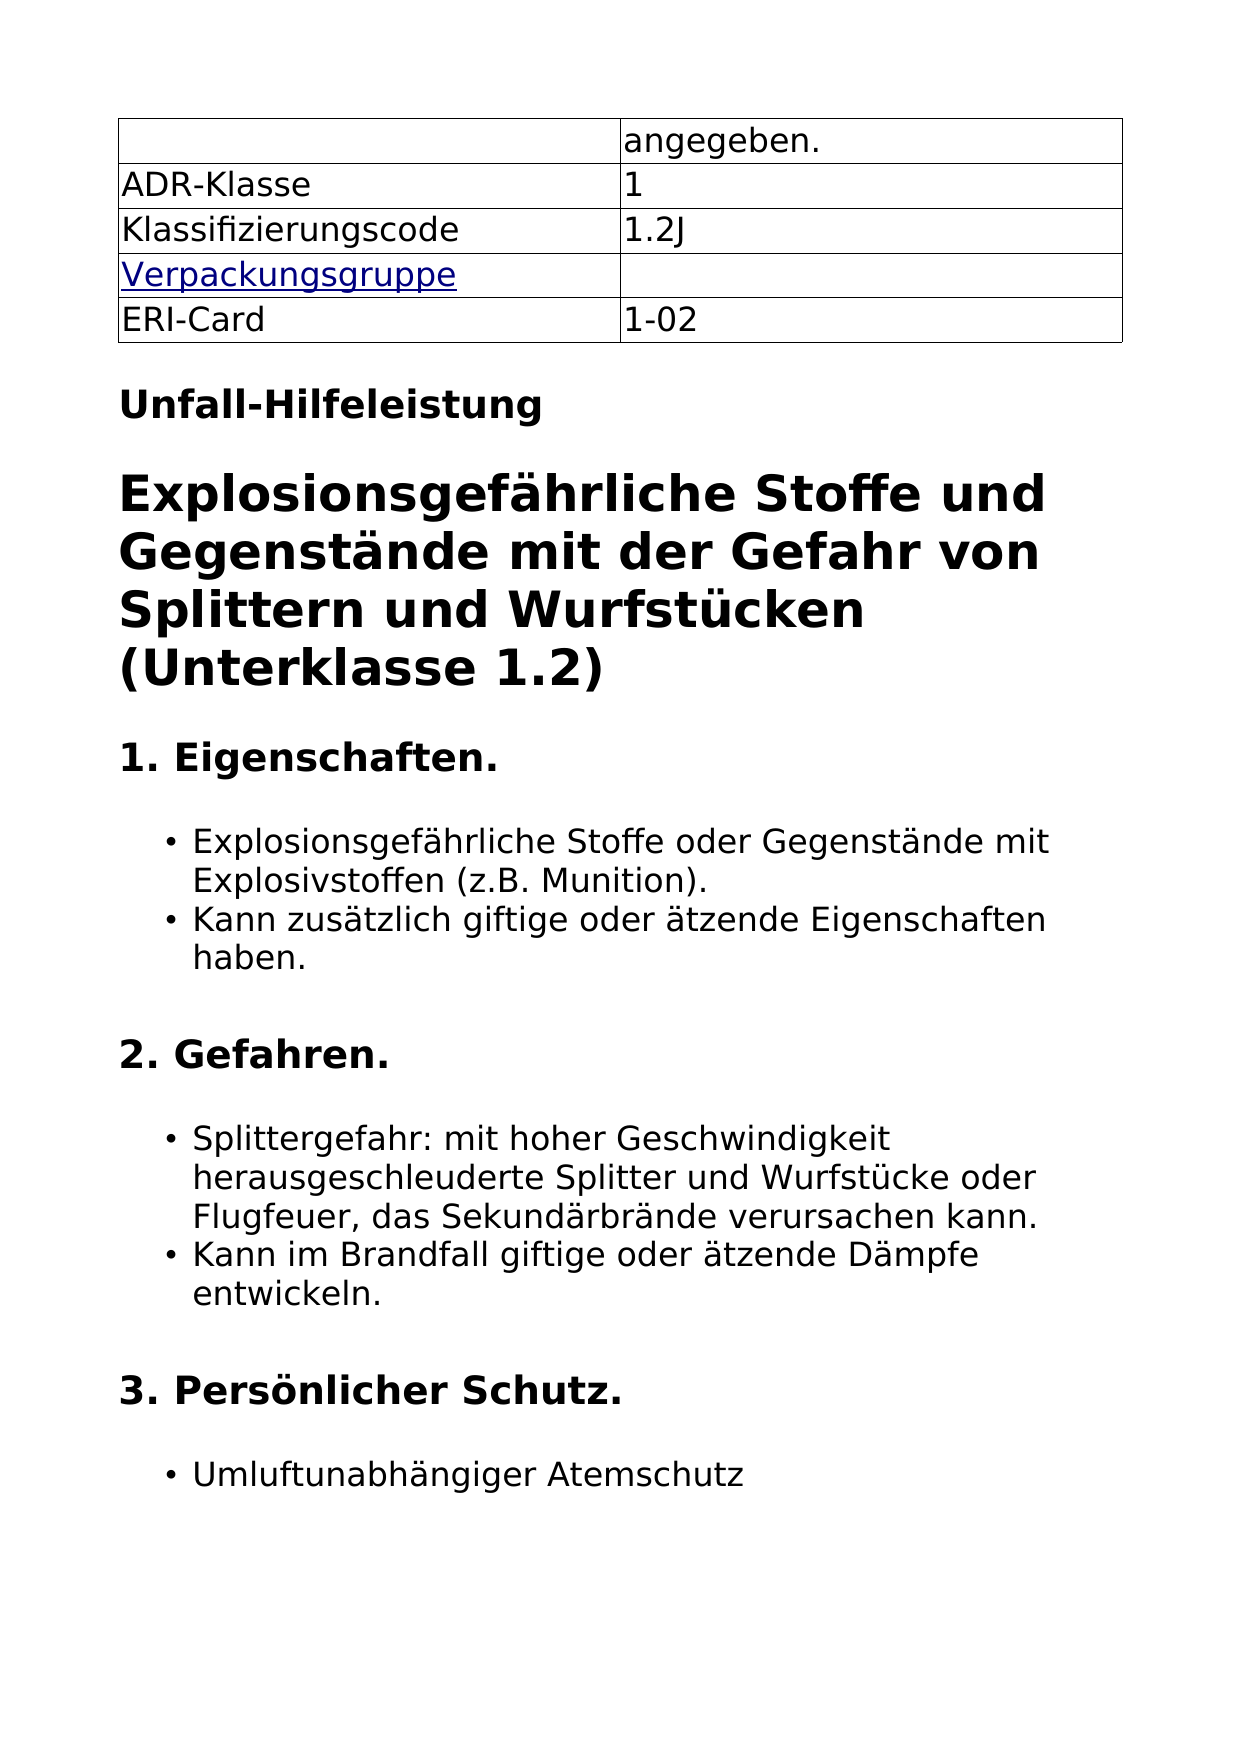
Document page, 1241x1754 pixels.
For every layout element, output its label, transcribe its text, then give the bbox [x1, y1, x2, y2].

list Kann im Brandfall giftige oder ätzende Dämpfe entwickeln. [177, 1236, 1122, 1314]
table_cell angegeben. [621, 119, 1122, 163]
list Splittergefahr: mit hoher Geschwindigkeit herausgeschleuderte Splitter und Wurfstücke oder Flugfeuer, das Sekundärbrände verursachen kann. [177, 1119, 1122, 1236]
subtitle 1. Eigenschaften. [118, 735, 1122, 780]
subtitle 3. Persönlicher Schutz. [118, 1368, 1122, 1413]
table_cell [119, 119, 620, 163]
table_cell 1 [621, 164, 1122, 208]
subtitle 2. Gefahren. [118, 1032, 1122, 1077]
table_cell [621, 254, 1122, 297]
list Kann zusätzlich giftige oder ätzende Eigenschaften haben. [177, 900, 1122, 978]
table_cell ERI-Card [119, 298, 620, 342]
subtitle Explosionsgefährliche Stoffe und Gegenstände mit der Gefahr von Splittern und Wurfstücken (Unterklasse 1.2) [118, 465, 1122, 698]
table_cell ADR-Klasse [119, 164, 620, 208]
subtitle Unfall-Hilfeleistung [118, 382, 1122, 427]
table_cell 1.2J [621, 209, 1122, 252]
list Explosionsgefährliche Stoffe oder Gegenstände mit Explosivstoffen (z.B. Munition). [177, 822, 1122, 900]
table_cell Verpackungsgruppe [119, 254, 620, 297]
table_cell Klassifizierungscode [119, 209, 620, 252]
table_cell 1-02 [621, 298, 1122, 342]
list Umluftunabhängiger Atemschutz [177, 1455, 1122, 1494]
